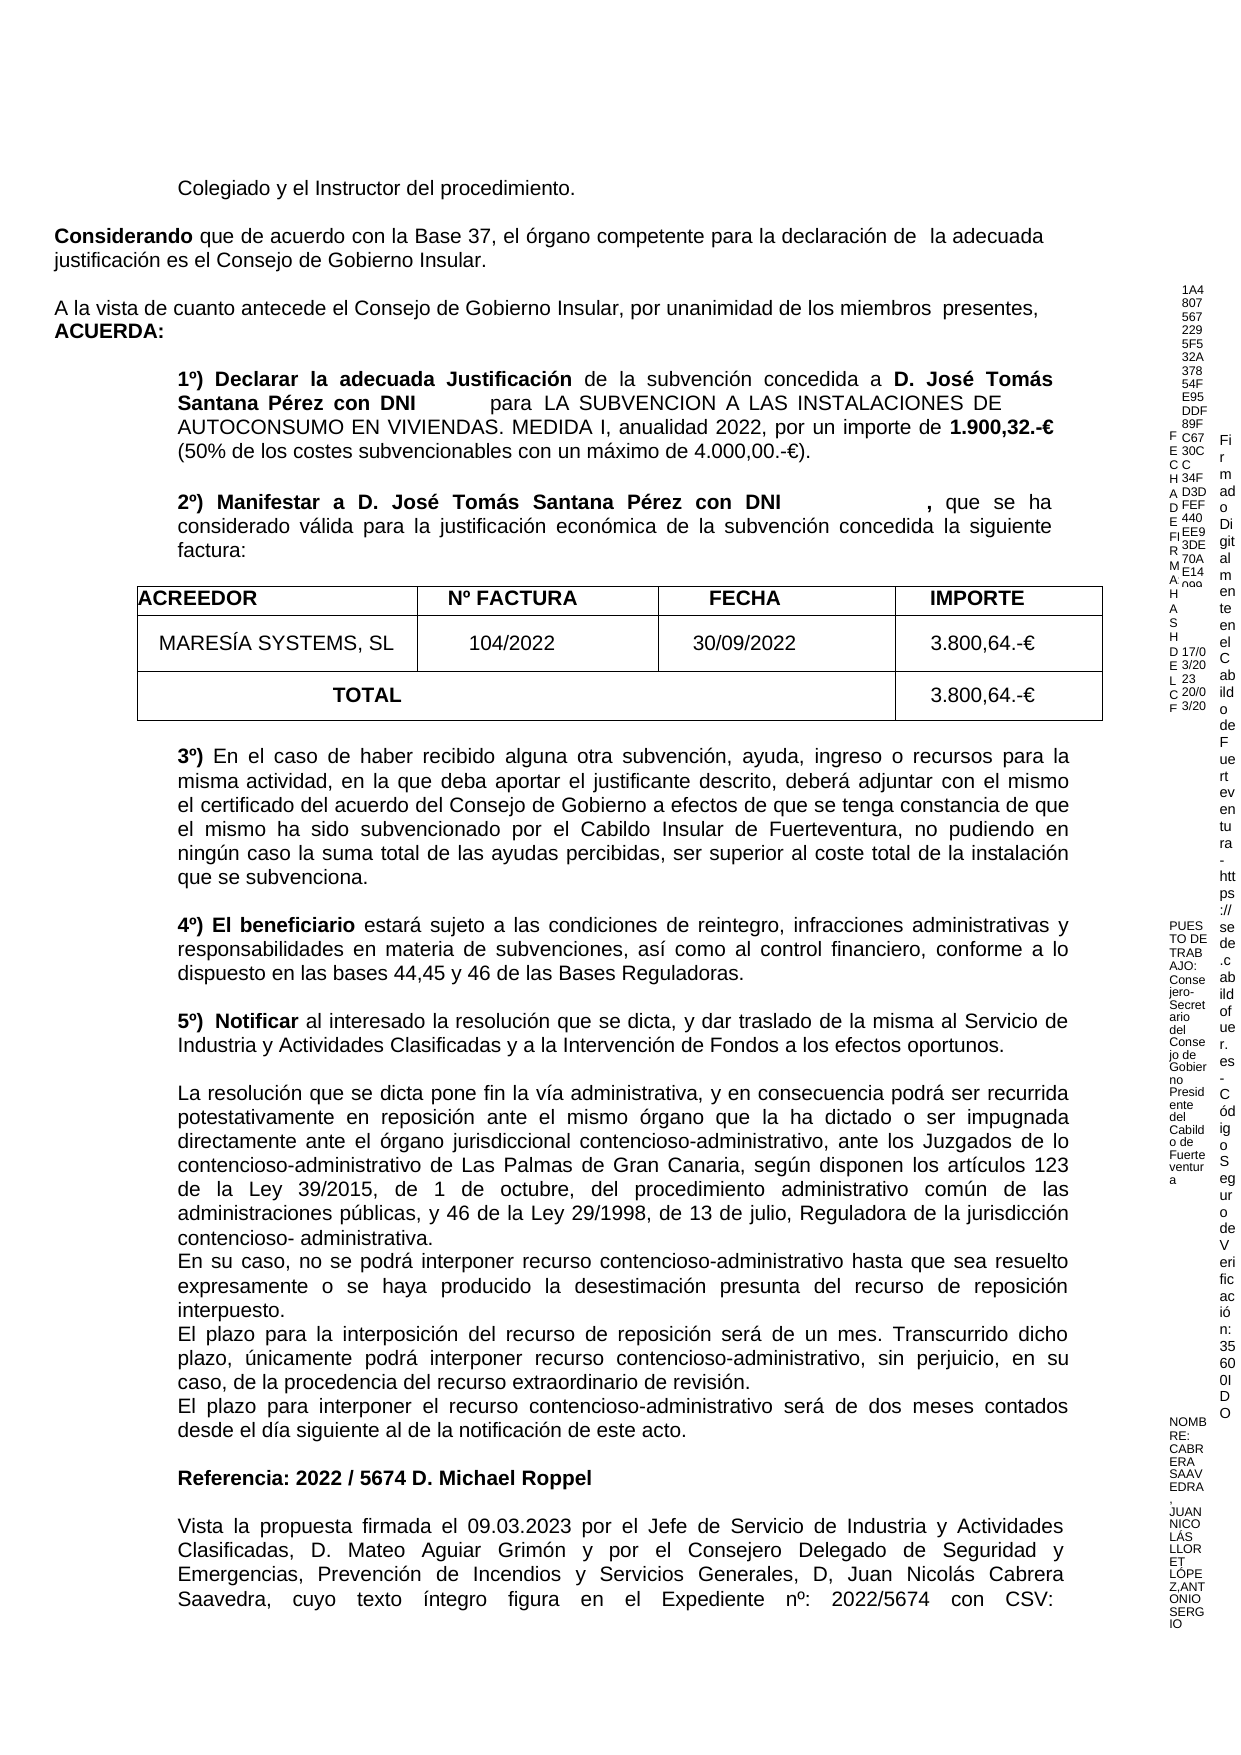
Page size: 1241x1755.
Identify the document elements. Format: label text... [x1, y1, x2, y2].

text 17/03/2023 [1182, 646, 1209, 686]
text 1A48075672295F532A37854FE95DDF89FC6730CC [1182, 284, 1209, 472]
text NOMBRE: [1169, 1416, 1209, 1443]
text Firmado Digitalmente en el Cabildo de Fuerteventura - https://sede.cabildofuer.es - Código Seguro de Verificación: 35600IDOC224B273C14F32F049BA [1219, 432, 1236, 1420]
text FECHA DE FIRMA: HASH DEL CERTIFICADO: [1169, 429, 1184, 712]
text 34FD3DFEF440EE93DE70AE140996B1C6668F08F5 [1182, 472, 1209, 587]
table_cell MARESÍA SYSTEMS, SL [138, 616, 417, 671]
text [1167, 1416, 1209, 1650]
table_cell 3.800,64.-€ [896, 616, 1102, 671]
subtitle Referencia: 2022 / 5674 D. Michael Roppel [177, 1466, 1167, 1490]
text Colegiado y el Instructor del procedimiento. [177, 176, 1241, 200]
table_cell 30/09/2022 [659, 616, 895, 671]
text 2º) Manifestar a D. José Tomás Santana Pérez con DNI , que se ha considerado válida para la justificación económica de la subvención concedida la siguiente factura: [177, 489, 1052, 562]
text El plazo para la interposición del recurso de reposición será de un mes. Transcurrido dicho plazo, únicamente podrá interponer recurso contencioso-administrativo, sin perjuicio, en su caso, de la procedencia del recurso extraordinario de revisión. [177, 1322, 1069, 1394]
table_header ACREEDOR [138, 587, 417, 614]
text 20/03/2023 [1182, 686, 1209, 712]
table_cell 3.800,64.-€ [896, 672, 1102, 720]
text 1º) Declarar la adecuada Justificación de la subvención concedida a D. José Tomás Santana Pérez con DNI para LA SUBVENCION A LAS INSTALACIONES DE [177, 367, 1127, 415]
text [1179, 283, 1209, 587]
text El plazo para interponer el recurso contencioso-administrativo será de dos meses contados desde el día siguiente al de la notificación de este acto. [177, 1394, 1069, 1442]
text En su caso, no se podrá interponer recurso contencioso-administrativo hasta que sea resuelto expresamente o se haya producido la desestimación presunta del recurso de reposición interpuesto. [177, 1249, 1069, 1322]
text PUESTO DE TRABAJO: [1169, 920, 1209, 973]
text AUTOCONSUMO EN VIVIENDAS. MEDIDA I, anualidad 2022, por un importe de 1.900,32.-€ [1209, 415, 1241, 1420]
text 5º) Notificar al interesado la resolución que se dicta, y dar traslado de la misma al Servicio de Industria y Actividades Clasificadas y a la Intervención de Fondos a los efectos oportunos. [177, 1009, 1069, 1057]
text 3º) En el caso de haber recibido alguna otra subvención, ayuda, ingreso o recursos para la misma actividad, en la que deba aportar el justificante descrito, deberá adjuntar con el mismo el certificado del acuerdo del Consejo de Gobierno a efectos de que se tenga constancia de que el mismo ha sido subvencionado por el Cabildo Insular de Fuerteventura, no pudiendo en ningún caso la suma total de las ayudas percibidas, ser superior al coste total de la instalación que se subvenciona. [177, 744, 1069, 889]
text 4º) El beneficiario estará sujeto a las condiciones de reintegro, infracciones administrativas y responsabilidades en materia de subvenciones, así como al control financiero, conforme a lo dispuesto en las bases 44,45 y 46 de las Bases Reguladoras. [177, 913, 1069, 985]
text Consejero-Secretario del Consejo de Gobierno Presidente del Cabildo de Fuerteventura [1169, 974, 1207, 1183]
table_header Nº FACTURA [418, 587, 658, 614]
text (50% de los costes subvencionables con un máximo de 4.000,00.-€). [177, 439, 1167, 463]
text Vista la propuesta firmada el 09.03.2023 por el Jefe de Servicio de Industria y Actividades Clasificadas, D. Mateo Aguiar Grimón y por el Consejero Delegado de Seguridad y Emergencias, Prevención de Incendios y Servicios Generales, D, Juan Nicolás Cabrera Saavedra, cuyo texto íntegro figura en el Expediente nº: 2022/5674 con CSV: [177, 1514, 1064, 1610]
text A la vista de cuanto antecede el Consejo de Gobierno Insular, por unanimidad de los miembros presentes, ACUERDA: [54, 296, 1117, 343]
table_cell 104/2022 [418, 616, 658, 671]
table_header FECHA [659, 587, 895, 614]
text AUTOCONSUMO EN VIVIENDAS. MEDIDA I, anualidad 2022, por un importe de 1.900,32.-€ [177, 415, 1179, 712]
text Considerando que de acuerdo con la Base 37, el órgano competente para la declaración de la adecuada justificación es el Consejo de Gobierno Insular. [54, 224, 1053, 272]
table_cell TOTAL [138, 672, 895, 720]
text CABRERA SAAVEDRA, JUAN NICOLÁS LLORET LÓPEZ,ANTONIO SERGIO [1169, 1444, 1207, 1631]
table_header IMPORTE [896, 587, 1102, 614]
text La resolución que se dicta pone fin la vía administrativa, y en consecuencia podrá ser recurrida potestativamente en reposición ante el mismo órgano que la ha dictado o ser impugnada directamente ante el órgano jurisdiccional contencioso-administrativo, ante los Juzgados de lo contencioso-administrativo de Las Palmas de Gran Canaria, según disponen los artículos 123 de la Ley 39/2015, de 1 de octubre, del procedimiento administrativo común de las administraciones públicas, y 46 de la Ley 29/1998, de 13 de julio, Reguladora de la jurisdicción contencioso- administrativa. [177, 1080, 1069, 1249]
